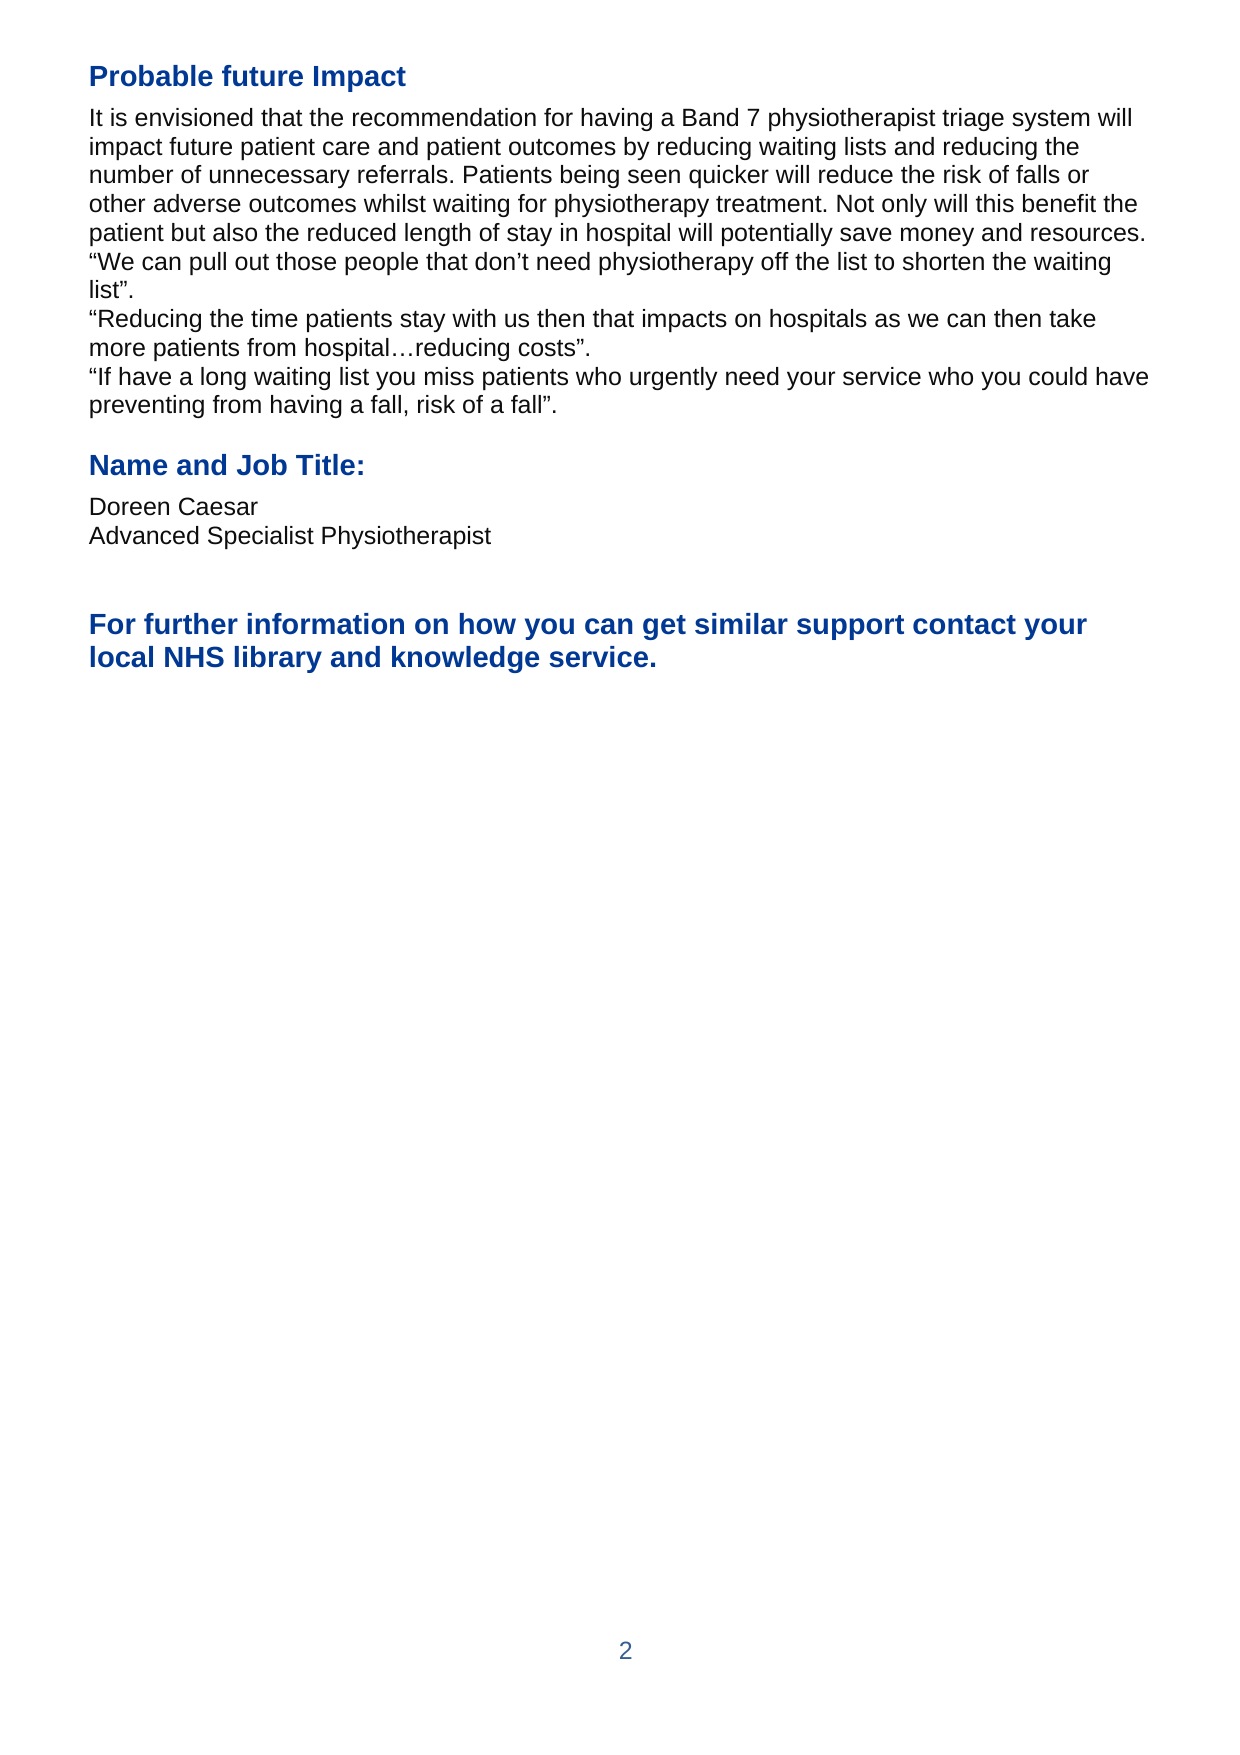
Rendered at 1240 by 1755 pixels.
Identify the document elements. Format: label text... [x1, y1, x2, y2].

subtitle For further information on how you can get similar support contact your local NHS library and knowledge service. [89, 607, 1151, 674]
text “Reducing the time patients stay with us then that impacts on hospitals as we can then take more patients from hospital…reducing costs”. [89, 304, 1151, 362]
text “If have a long waiting list you miss patients who urgently need your service who you could have preventing from having a fall, risk of a fall”. [89, 362, 1151, 419]
text It is envisioned that the recommendation for having a Band 7 physiotherapist triage system will impact future patient care and patient outcomes by reducing waiting lists and reducing the number of unnecessary referrals. Patients being seen quicker will reduce the risk of falls or other adverse outcomes whilst waiting for physiotherapy treatment. Not only will this benefit the patient but also the reduced length of stay in hospital will potentially save money and resources. [89, 103, 1151, 247]
text “We can pull out those people that don’t need physiotherapy off the list to shorten the waiting list”. [89, 247, 1151, 304]
text Doreen Caesar [89, 492, 1151, 521]
text Advanced Specialist Physiotherapist [89, 521, 1151, 578]
subtitle Name and Job Title: [89, 448, 1151, 482]
subtitle Probable future Impact [89, 59, 1151, 93]
